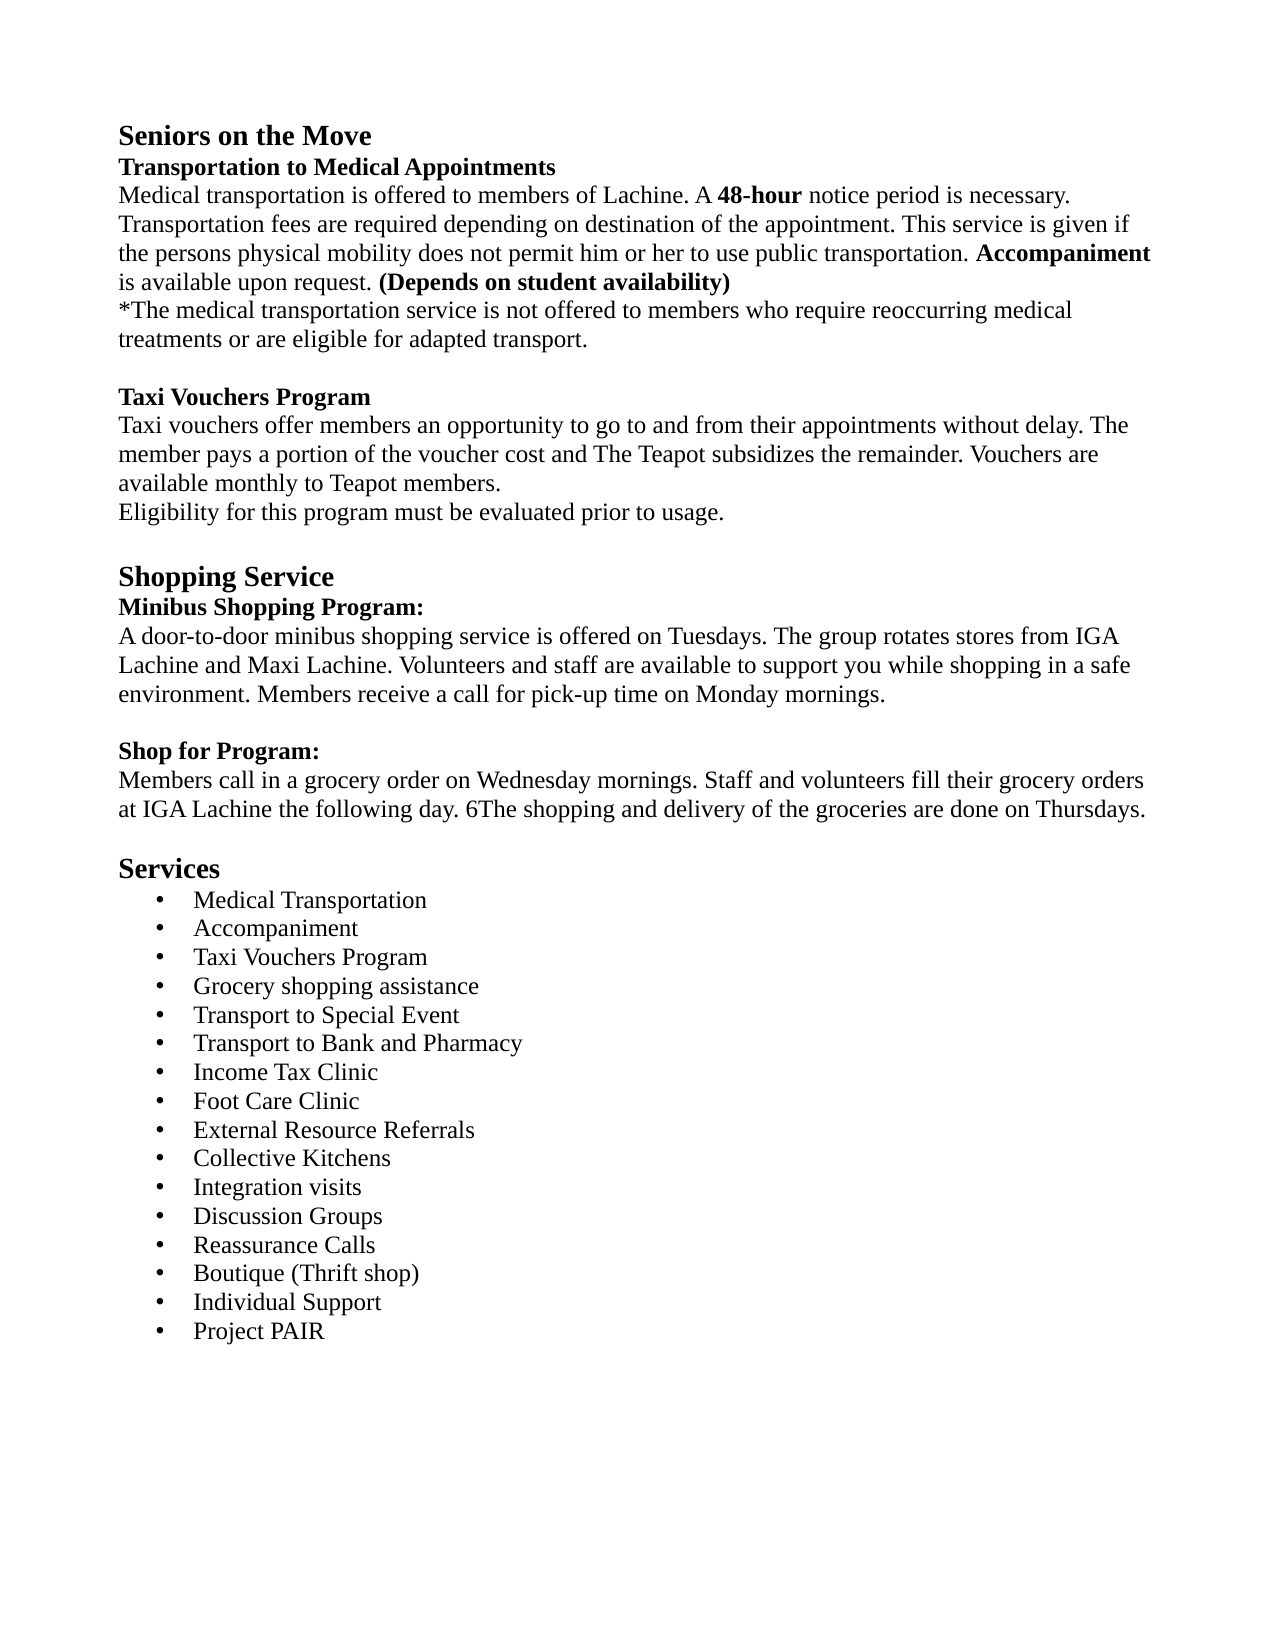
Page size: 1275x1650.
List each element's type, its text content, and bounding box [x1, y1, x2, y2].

list External Resource Referrals [156, 1115, 1157, 1143]
list Transport to Bank and Pharmacy [156, 1028, 1157, 1057]
text Shopping Service [118, 559, 1157, 592]
text Shop for Program: [118, 736, 1157, 765]
text Seniors on the Move [118, 118, 1157, 152]
list Income Tax Clinic [156, 1057, 1157, 1086]
list Discussion Groups [156, 1201, 1157, 1230]
text Members call in a grocery order on Wednesday mornings. Staff and volunteers fill their grocery orders at IGA Lachine the following day. 6The shopping and delivery of the groceries are done on Thursdays. [118, 765, 1157, 822]
list Project PAIR [156, 1316, 1157, 1345]
list Accompaniment [156, 913, 1157, 942]
list Taxi Vouchers Program [156, 942, 1157, 971]
list Individual Support [156, 1287, 1157, 1316]
list Collective Kitchens [156, 1143, 1157, 1172]
list Foot Care Clinic [156, 1086, 1157, 1115]
list Medical Transportation [156, 885, 1157, 913]
text Services [118, 851, 1157, 885]
text Minibus Shopping Program: [118, 592, 1157, 621]
text *The medical transportation service is not offered to members who require reoccurring medical treatments or are eligible for adapted transport. [118, 295, 1157, 353]
list Grocery shopping assistance [156, 971, 1157, 1000]
text Taxi vouchers offer members an opportunity to go to and from their appointments without delay. The member pays a portion of the voucher cost and The Teapot subsidizes the remainder. Vouchers are available monthly to Teapot members. [118, 410, 1157, 497]
text Transportation to Medical Appointments [118, 152, 1157, 180]
text Medical transportation is offered to members of Lachine. A 48-hour notice period is necessary. Transportation fees are required depending on destination of the appointment. This service is given if the persons physical mobility does not permit him or her to use public transportation. Accompaniment is available upon request. (Depends on student availability) [118, 180, 1157, 295]
text Eligibility for this program must be evaluated prior to usage. [118, 497, 1157, 525]
list Transport to Special Event [156, 1000, 1157, 1028]
list Reassurance Calls [156, 1230, 1157, 1258]
list Integration visits [156, 1172, 1157, 1201]
text Taxi Vouchers Program [118, 382, 1157, 410]
list Boutique (Thrift shop) [156, 1258, 1157, 1287]
text A door-to-door minibus shopping service is offered on Tuesdays. The group rotates stores from IGA Lachine and Maxi Lachine. Volunteers and staff are available to support you while shopping in a safe environment. Members receive a call for pick-up time on Monday mornings. [118, 621, 1157, 707]
